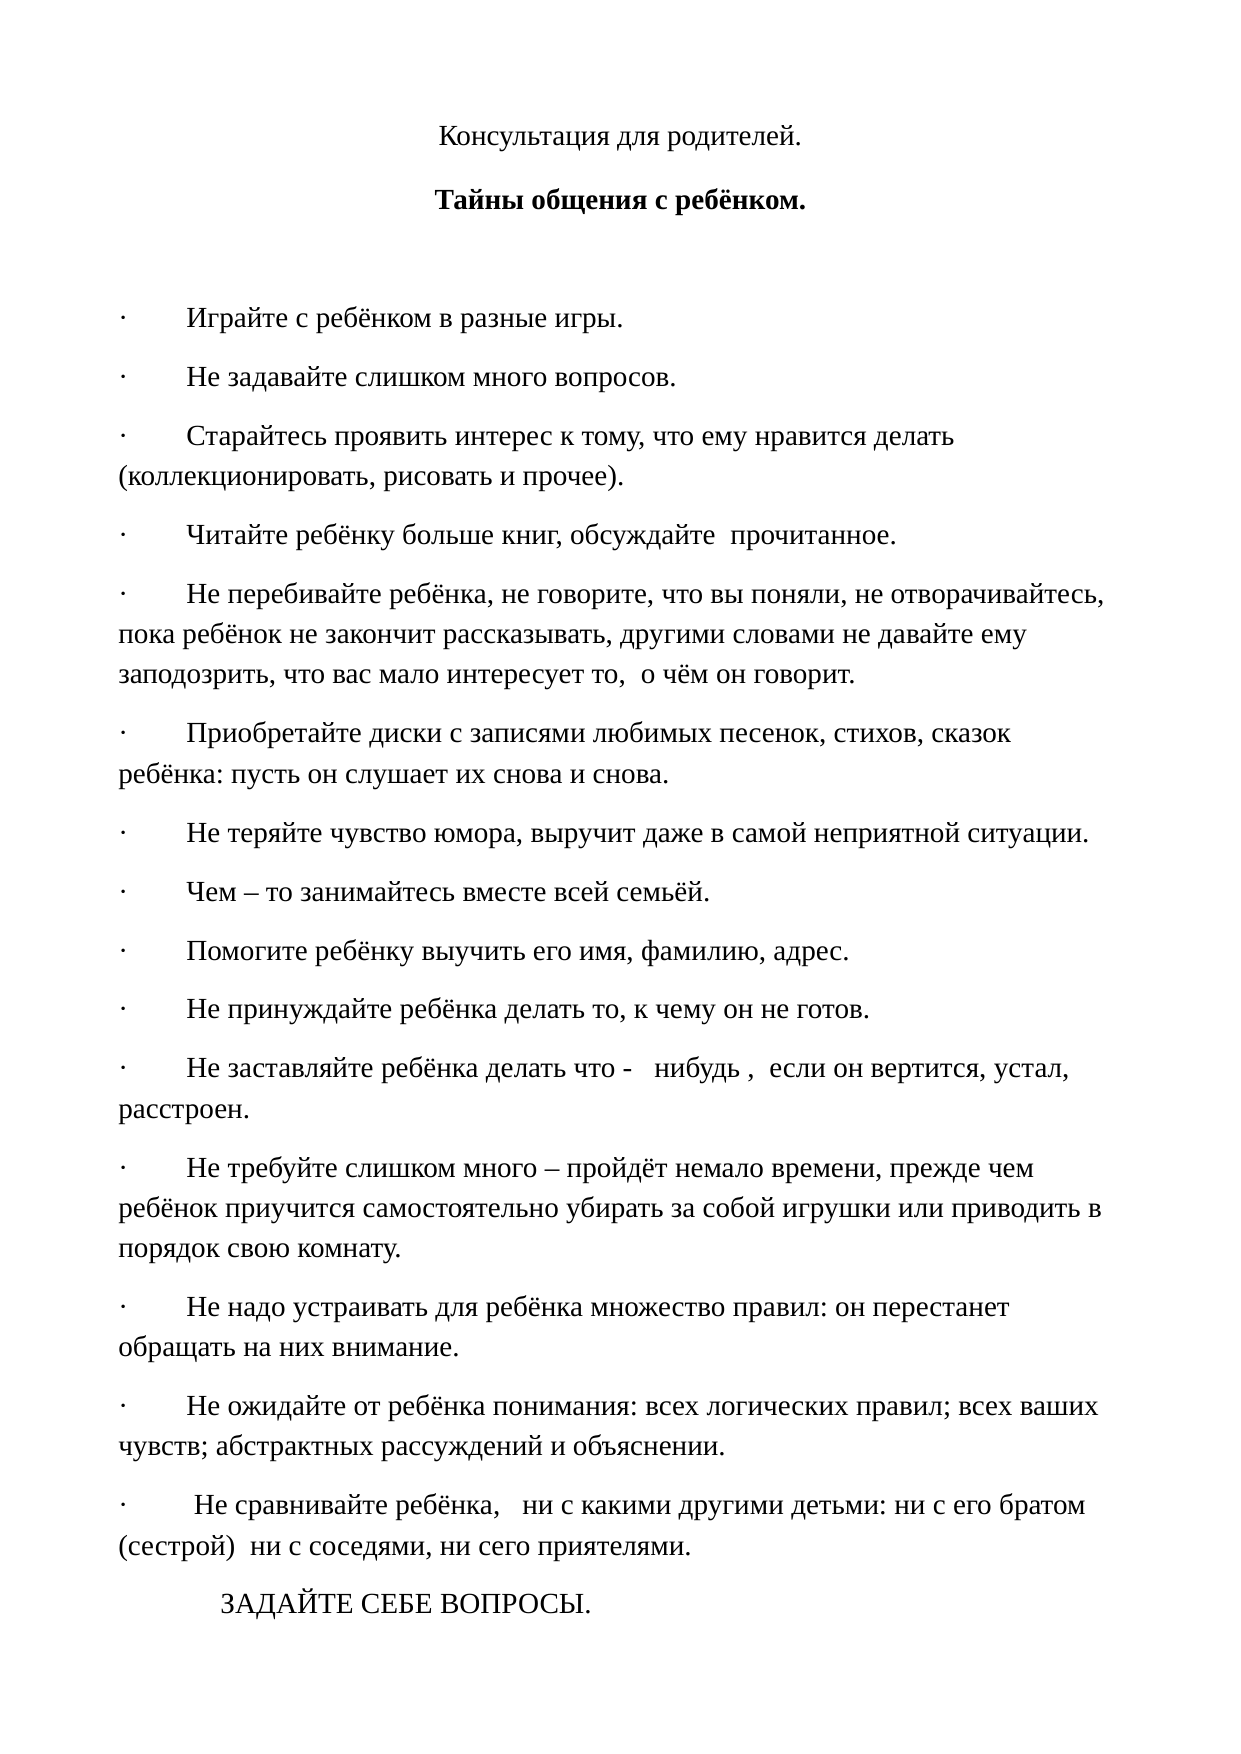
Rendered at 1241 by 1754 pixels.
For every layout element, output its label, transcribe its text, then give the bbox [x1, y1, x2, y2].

text · Чем – то занимайтесь вместе всей семьёй. [118, 874, 1122, 907]
text · Не требуйте слишком много – пройдёт немало времени, прежде чем ребёнок приучится самостоятельно убирать за собой игрушки или приводить в порядок свою комнату. [118, 1150, 1122, 1264]
text · Не надо устраивать для ребёнка множество правил: он перестанет обращать на них внимание. [118, 1289, 1122, 1363]
text · Старайтесь проявить интерес к тому, что ему нравится делать (коллекционировать, рисовать и прочее). [118, 418, 1122, 492]
text · Играйте с ребёнком в разные игры. [118, 300, 1122, 334]
text · Приобретайте диски с записями любимых песенок, стихов, сказок ребёнка: пусть он слушает их снова и снова. [118, 716, 1122, 789]
text · Не ожидайте от ребёнка понимания: всех логических правил; всех ваших чувств; абстрактных рассуждений и объяснении. [118, 1388, 1122, 1462]
text · Помогите ребёнку выучить его имя, фамилию, адрес. [118, 933, 1122, 966]
text · Не заставляйте ребёнка делать что - нибудь , если он вертится, устал, расстроен. [118, 1051, 1122, 1124]
text · Читайте ребёнку больше книг, обсуждайте прочитанное. [118, 517, 1122, 551]
text Консультация для родителей. [118, 118, 1122, 152]
text ЗАДАЙТЕ СЕБЕ ВОПРОСЫ. [118, 1587, 1122, 1620]
text · Не теряйте чувство юмора, выручит даже в самой неприятной ситуации. [118, 815, 1122, 848]
text · Не перебивайте ребёнка, не говорите, что вы поняли, не отворачивайтесь, пока ребёнок не закончит рассказывать, другими словами не давайте ему заподозрить, что вас мало интересует то, о чём он говорит. [118, 576, 1122, 690]
text Тайны общения с ребёнком. [118, 182, 1122, 216]
text · Не сравнивайте ребёнка, ни с какими другими детьми: ни с его братом (сестрой) ни с соседями, ни сего приятелями. [118, 1487, 1122, 1561]
text · Не принуждайте ребёнка делать то, к чему он не готов. [118, 992, 1122, 1025]
text · Не задавайте слишком много вопросов. [118, 359, 1122, 393]
